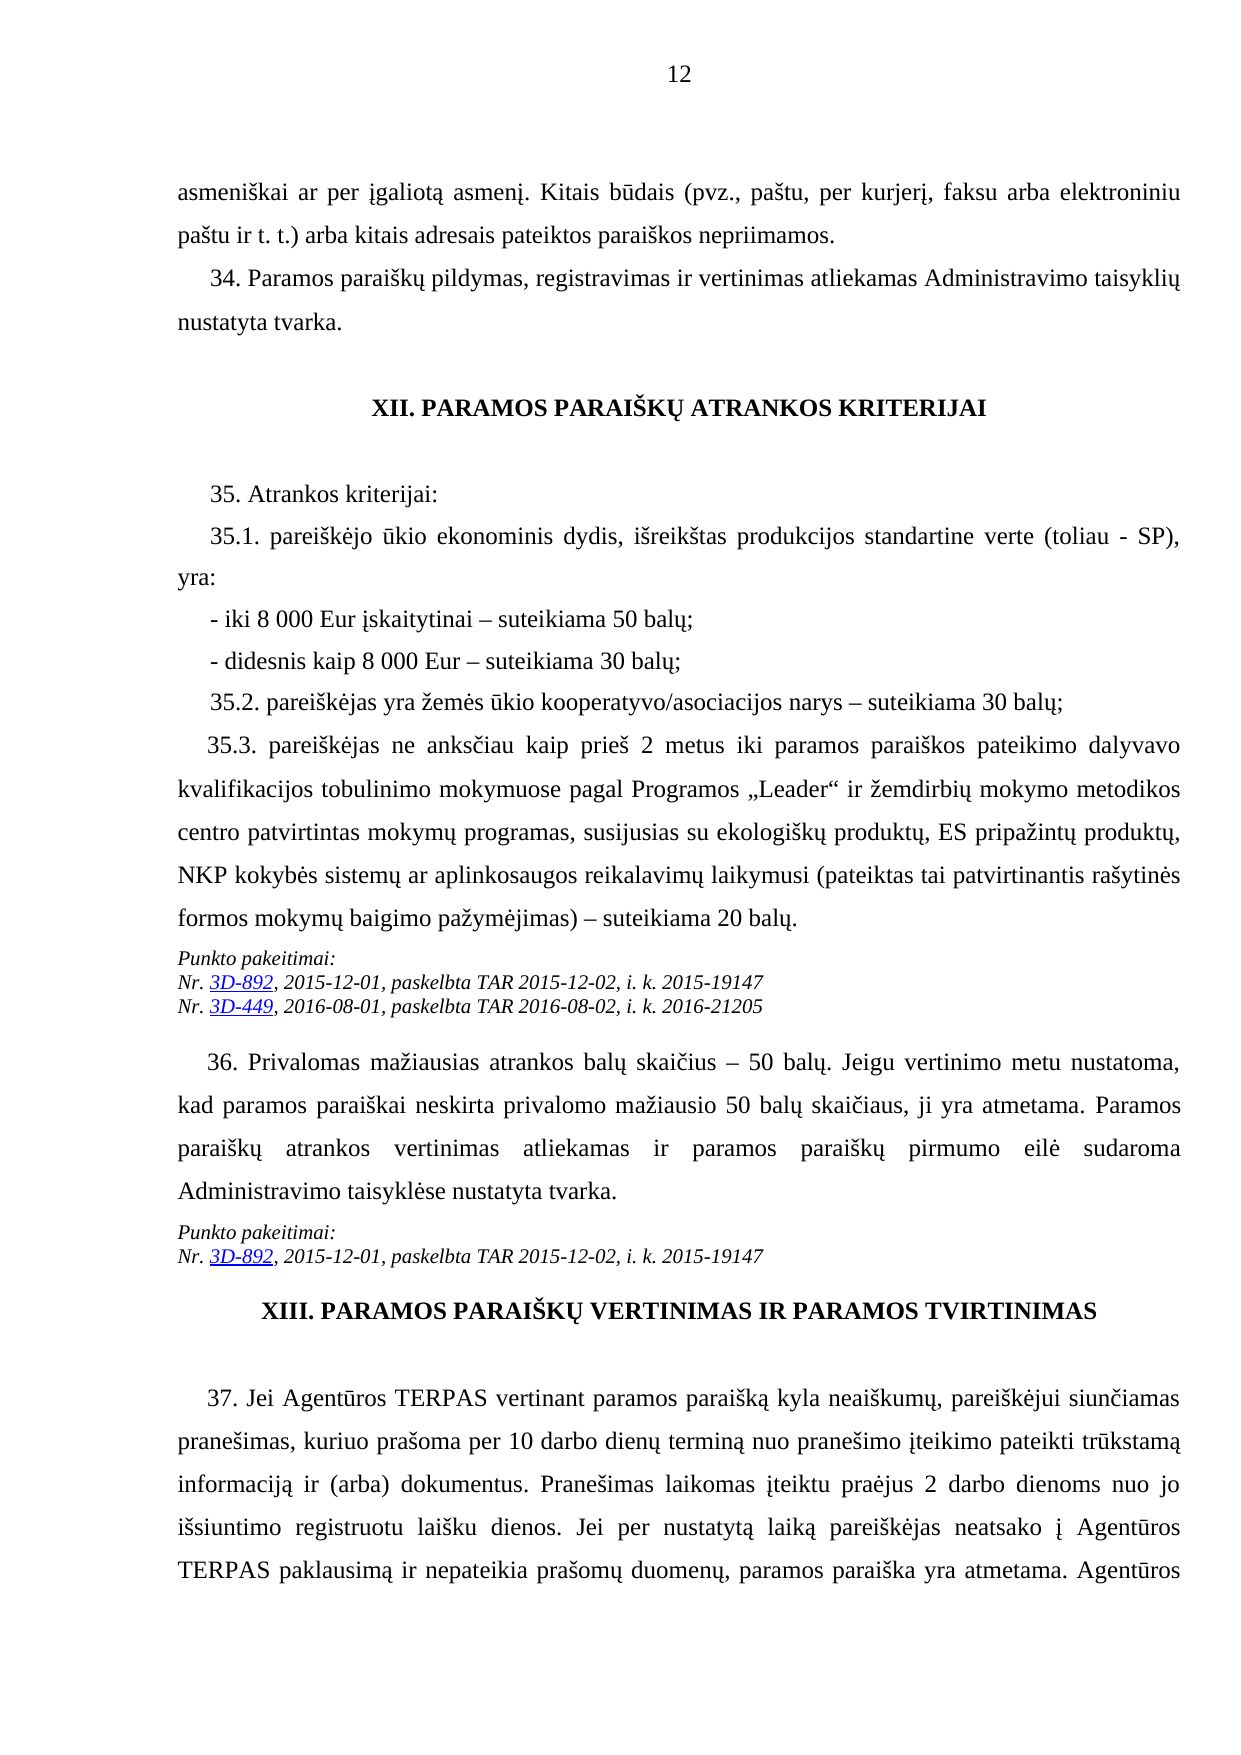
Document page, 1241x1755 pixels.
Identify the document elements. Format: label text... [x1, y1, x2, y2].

text 35.1. pareiškėjo ūkio ekonominis dydis, išreikštas produkcijos standartine verte (toliau - SP), yra: [177, 521, 1181, 591]
text asmeniškai ar per įgaliotą asmenį. Kitais būdais (pvz., paštu, per kurjerį, faksu arba elektroniniu paštu ir t. t.) arba kitais adresais pateiktos paraiškos nepriimamos. [177, 177, 1181, 249]
text 35.2. pareiškėjas yra žemės ūkio kooperatyvo/asociacijos narys – suteikiama 30 balų; [177, 687, 1181, 716]
text 36. Privalomas mažiausias atrankos balų skaičius – 50 balų. Jeigu vertinimo metu nustatoma, kad paramos paraiškai neskirta privalomo mažiausio 50 balų skaičiaus, ji yra atmetama. Paramos paraiškų atrankos vertinimas atliekamas ir paramos paraiškų pirmumo eilė sudaroma Administravimo taisyklėse nustatyta tvarka. [177, 1047, 1181, 1205]
text Nr. 3D-449, 2016-08-01, paskelbta TAR 2016-08-02, i. k. 2016-21205 [177, 994, 1181, 1018]
text XII. PARAMOS PARAIŠKŲ ATRANKOS KRITERIJAI [177, 393, 1181, 422]
text Punkto pakeitimai: [177, 1219, 1181, 1244]
text - iki 8 000 Eur įskaitytinai – suteikiama 50 balų; [177, 604, 1181, 633]
text XIII. PARAMOS PARAIŠKŲ VERTINIMAS ir PARAMOS TVIRTINIMAS [177, 1296, 1181, 1325]
text 35.3. pareiškėjas ne anksčiau kaip prieš 2 metus iki paramos paraiškos pateikimo dalyvavo kvalifikacijos tobulinimo mokymuose pagal Programos „Leader“ ir žemdirbių mokymo metodikos centro patvirtintas mokymų programas, susijusias su ekologiškų produktų, ES pripažintų produktų, NKP kokybės sistemų ar aplinkosaugos reikalavimų laikymusi (pateiktas tai patvirtinantis rašytinės formos mokymų baigimo pažymėjimas) – suteikiama 20 balų. [177, 731, 1181, 932]
text Nr. 3D-892, 2015-12-01, paskelbta TAR 2015-12-02, i. k. 2015-19147 [177, 1244, 1181, 1268]
text 34. Paramos paraiškų pildymas, registravimas ir vertinimas atliekamas Administravimo taisyklių nustatyta tvarka. [177, 263, 1181, 335]
text 35. Atrankos kriterijai: [177, 479, 1181, 508]
text 37. Jei Agentūros TERPAS vertinant paramos paraišką kyla neaiškumų, pareiškėjui siunčiamas pranešimas, kuriuo prašoma per 10 darbo dienų terminą nuo pranešimo įteikimo pateikti trūkstamą informaciją ir (arba) dokumentus. Pranešimas laikomas įteiktu praėjus 2 darbo dienoms nuo jo išsiuntimo registruotu laišku dienos. Jei per nustatytą laiką pareiškėjas neatsako į Agentūros TERPAS paklausimą ir nepateikia prašomų duomenų, paramos paraiška yra atmetama. Agentūros [177, 1383, 1181, 1584]
text Nr. 3D-892, 2015-12-01, paskelbta TAR 2015-12-02, i. k. 2015-19147 [177, 970, 1181, 994]
text Punkto pakeitimai: [177, 946, 1181, 970]
text - didesnis kaip 8 000 Eur – suteikiama 30 balų; [177, 646, 1181, 674]
